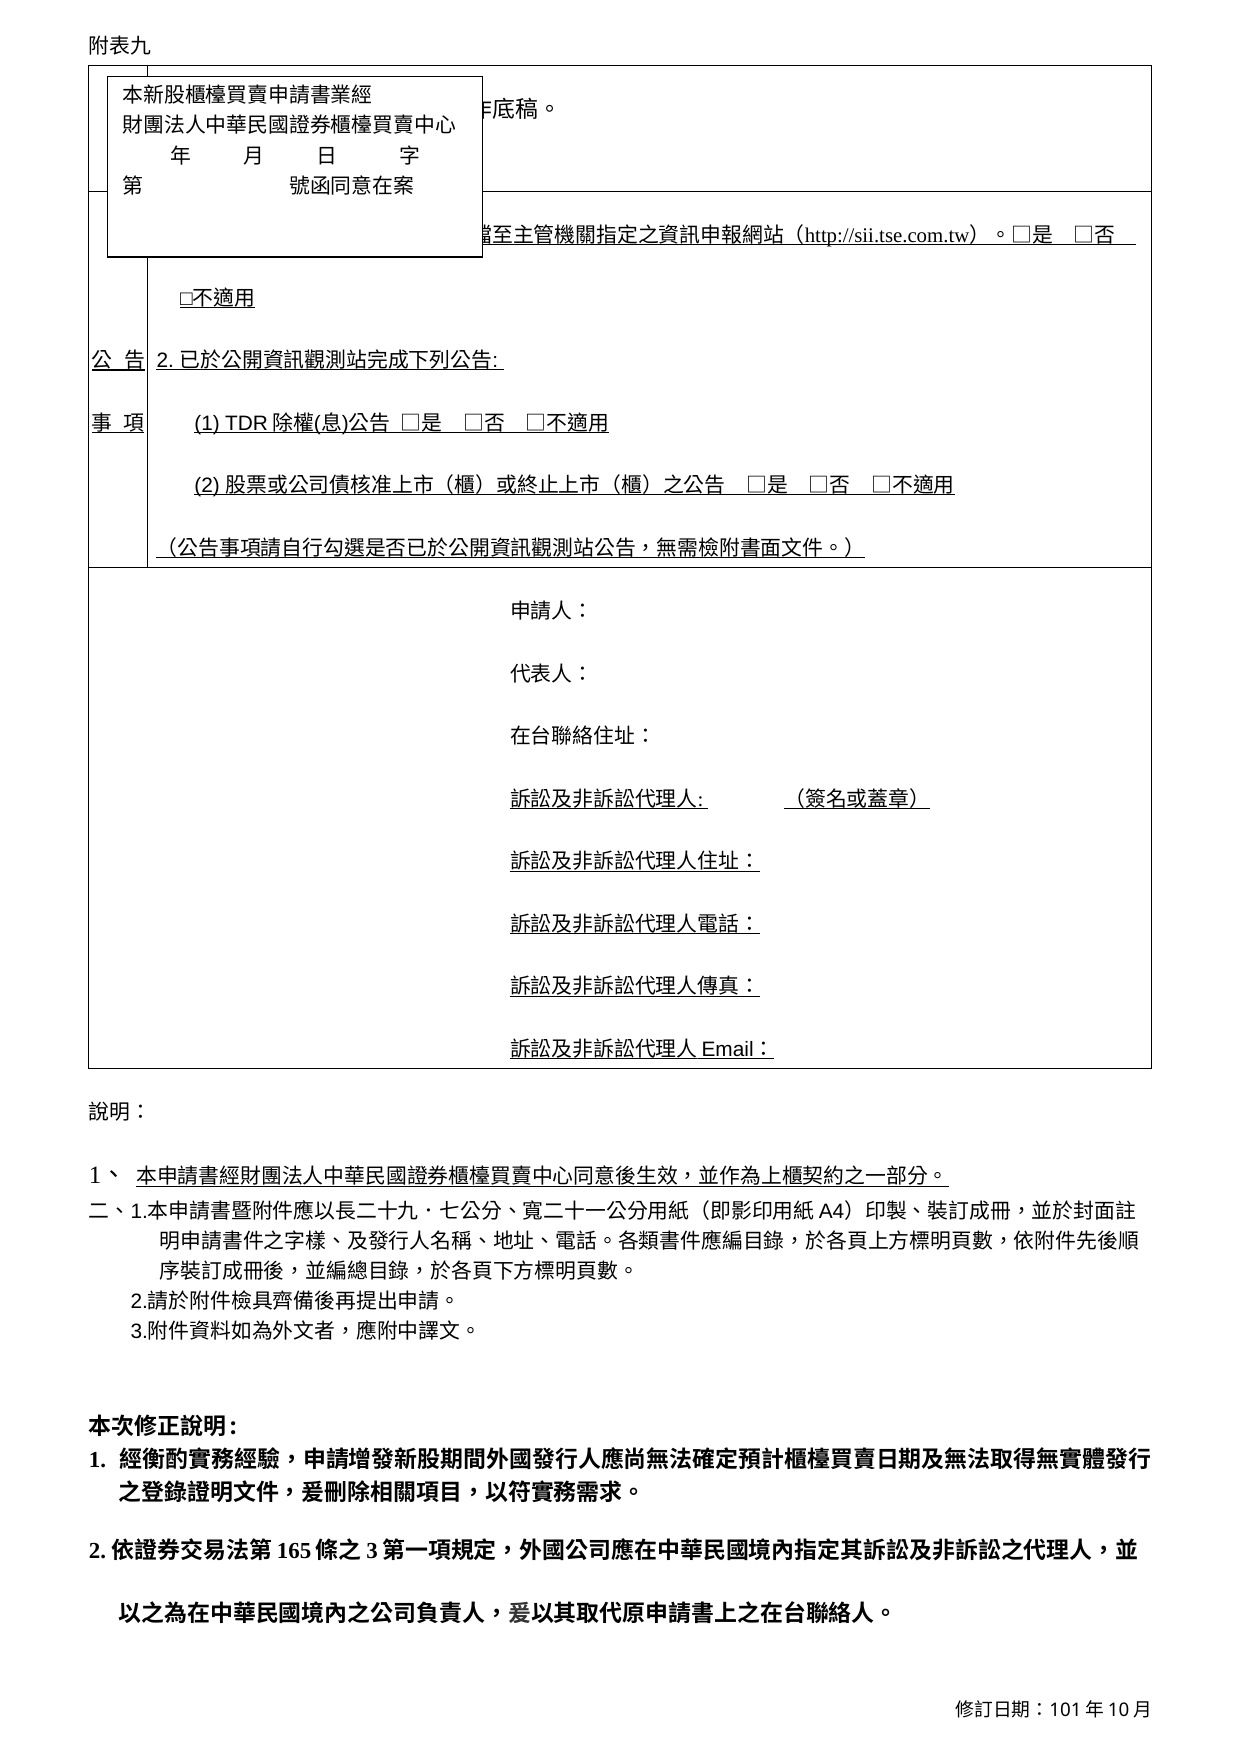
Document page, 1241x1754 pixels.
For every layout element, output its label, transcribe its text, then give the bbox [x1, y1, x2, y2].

text 1. 經衡酌實務經驗，申請增發新股期間外國發行人應尚無法確定預計櫃檯買賣日期及無法取得無實體發行之登錄證明文件，爰刪除相關項目，以符實務需求。 [89, 1441, 1152, 1507]
text 3.附件資料如為外文者，應附中譯文。 [89, 1315, 1152, 1345]
table_cell 附 件 [89, 66, 147, 191]
table_cell 1. 已完成上傳公開說明書稿本電子檔至主管機關指定之資訊申報網站（http://sii.tse.com.tw）。□是 □否 □不適用 2. 已於公開資訊觀測站完成下列公告: (1) TDR除權(息)公告 □是 □否 □不適用 (2) 股票或公司債核准上市（櫃）或終止上市（櫃）之公告 □是 □否 □不適用 （公告事項請自行勾選是否已於公開資訊觀測站公告，無需檢附書面文件。） [148, 192, 1151, 567]
table_cell 公告事 項 [89, 192, 147, 567]
table_cell 申請人： 代表人： 在台聯絡住址： 訴訟及非訴訟代理人: （簽名或蓋章） 訴訟及非訴訟代理人住址： 訴訟及非訴訟代理人電話： 訴訟及非訴訟代理人傳真： 訴訟及非訴訟代理人Email： [89, 568, 1151, 1068]
text 說明： [89, 1069, 1152, 1131]
list 本申請書經財團法人中華民國證券櫃檯買賣中心同意後生效，並作為上櫃契約之一部分。 [89, 1131, 1189, 1194]
text 2. 依證券交易法第165條之3第一項規定，外國公司應在中華民國境內指定其訴訟及非訴訟之代理人，並以之為在中華民國境內之公司負責人，爰以其取代原申請書上之在台聯絡人。 [89, 1507, 1152, 1632]
text 二、1.本申請書暨附件應以長二十九．七公分、寬二十一公分用紙（即影印用紙A4）印製、裝訂成冊，並於封面註明申請書件之字樣、及發行人名稱、地址、電話。各類書件應編目錄，於各頁上方標明頁數，依附件先後順序裝訂成冊後，並編總目錄，於各頁下方標明頁數。 [89, 1194, 1152, 1284]
table_cell 外國發行人募集與發行有價證券基本資料表。 外國發行人依註冊地國法律組織登記法人之證明文件。 律師依金管會規定出具之法律意見書及檢查表。 外國發行人在中華民國境內指定訴訟、非訟或行政爭訟代理人之證明文件。 發行人與證券承銷商所簽訂之承銷契約約定事項。 最近三年度經會計師查核簽證之財務報告及查核報告書(申請日期已逾年度開始八個月者，應加送會計師查核簽證或核閱之上半年度財務報告)。上開財務報告得依外國發行人註冊地國或上市地國法令規定之格式編製，並應由中華民國會計師就中華民國與發行人註冊地國或上市地國所適用會計原則之差異及其對財務報告之影響表示意見。 公開說明書稿本四份。 8. 本申請書暨附件所載事項無虛偽、隱匿之聲明。 9. 證券承銷商評估報告一份及工作底稿。 10. 其他經本中心規定之文件。 [148, 66, 1151, 191]
text 本次修正說明: [89, 1407, 1152, 1441]
text 2.請於附件檢具齊備後再提出申請。 [89, 1284, 1152, 1315]
